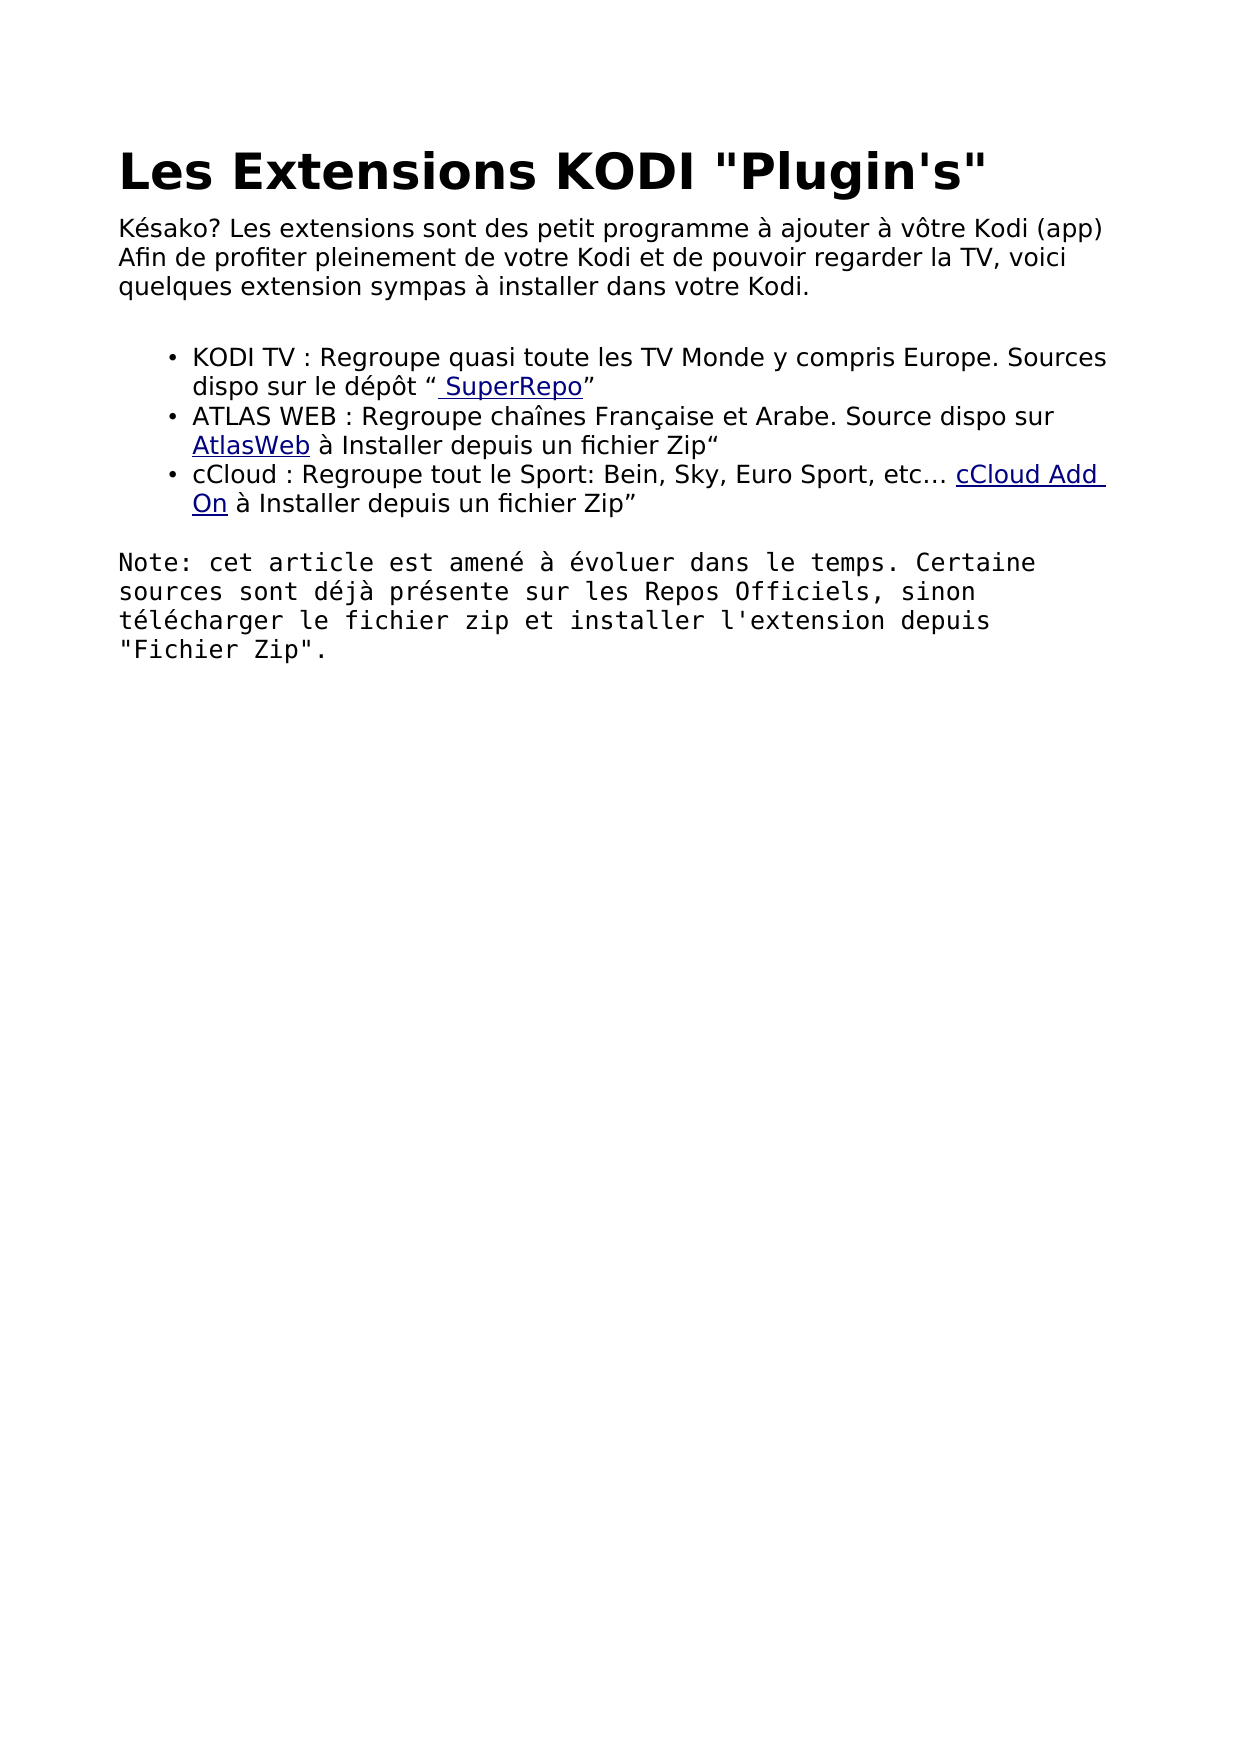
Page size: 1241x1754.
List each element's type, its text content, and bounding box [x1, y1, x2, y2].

subtitle Les Extensions KODI "Plugin's" [118, 143, 1122, 201]
list KODI TV : Regroupe quasi toute les TV Monde y compris Europe. Sources dispo sur le dépôt “ SuperRepo” [177, 343, 1122, 402]
text Note: cet article est amené à évoluer dans le temps. Certaine sources sont déjà présente sur les Repos Officiels, sinon télécharger le fichier zip et installer l'extension depuis "Fichier Zip". [118, 548, 1122, 664]
list ATLAS WEB : Regroupe chaînes Française et Arabe. Source dispo sur AtlasWeb à Installer depuis un fichier Zip“ [177, 402, 1122, 460]
text Késako? Les extensions sont des petit programme à ajouter à vôtre Kodi (app) Afin de profiter pleinement de votre Kodi et de pouvoir regarder la TV, voici quelques extension sympas à installer dans votre Kodi. [118, 214, 1122, 301]
list cCloud : Regroupe tout le Sport: Bein, Sky, Euro Sport, etc… cCloud Add On à Installer depuis un fichier Zip” [177, 460, 1122, 518]
